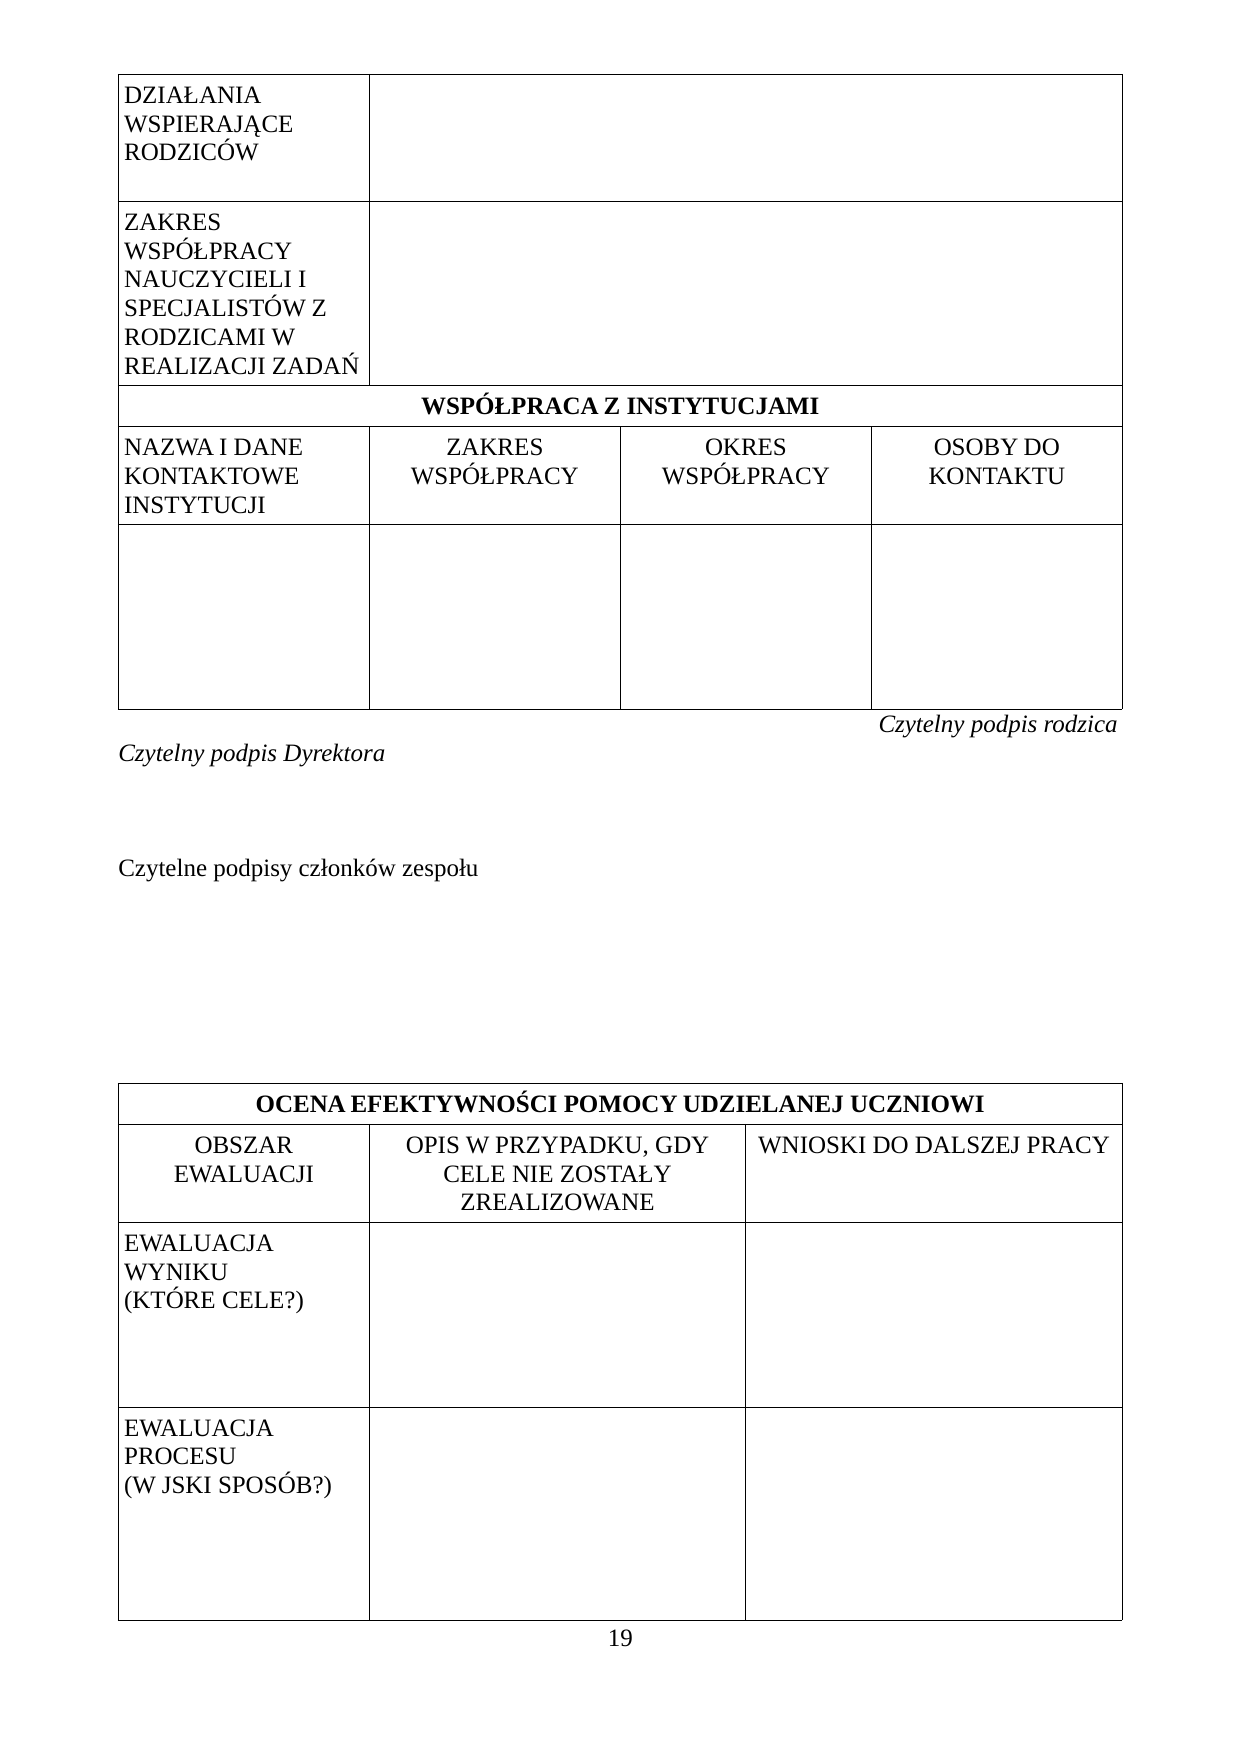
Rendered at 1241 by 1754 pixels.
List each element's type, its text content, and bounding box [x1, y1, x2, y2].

table_cell EWALUACJA WYNIKU (KTÓRE CELE?) [119, 1223, 369, 1406]
table_cell WNIOSKI DO DALSZEJ PRACY [746, 1125, 1122, 1222]
text Czytelny podpis rodzica Czytelny podpis Dyrektora [118, 710, 1122, 767]
table_cell [746, 1408, 1122, 1619]
table_cell OBSZAR EWALUACJI [119, 1125, 369, 1222]
text Czytelne podpisy członków zespołu [118, 853, 1122, 882]
table_cell [370, 75, 1122, 201]
table_cell [746, 1223, 1122, 1406]
table_header OCENA EFEKTYWNOŚCI POMOCY UDZIELANEJ UCZNIOWI [119, 1084, 1122, 1124]
table_cell ZAKRES WSPÓŁPRACY NAUCZYCIELI I SPECJALISTÓW Z RODZICAMI W REALIZACJI ZADAŃ [119, 202, 369, 385]
table_cell DZIAŁANIA WSPIERAJĄCE RODZICÓW [119, 75, 369, 201]
table_cell [370, 1408, 745, 1619]
table_cell [872, 525, 1122, 709]
table_cell ZAKRES WSPÓŁPRACY [370, 427, 620, 524]
table_cell OPIS W PRZYPADKU, GDY CELE NIE ZOSTAŁY ZREALIZOWANE [370, 1125, 745, 1222]
table_cell EWALUACJA PROCESU (W JSKI SPOSÓB?) [119, 1408, 369, 1619]
table_cell [370, 525, 620, 709]
table_cell OKRES WSPÓŁPRACY [621, 427, 871, 524]
table_cell [370, 202, 1122, 385]
table_cell [119, 525, 369, 709]
table_cell NAZWA I DANE KONTAKTOWE INSTYTUCJI [119, 427, 369, 524]
table_cell OSOBY DO KONTAKTU [872, 427, 1122, 524]
table_cell WSPÓŁPRACA Z INSTYTUCJAMI [119, 386, 1122, 426]
table_cell [621, 525, 871, 709]
table_cell [370, 1223, 745, 1406]
